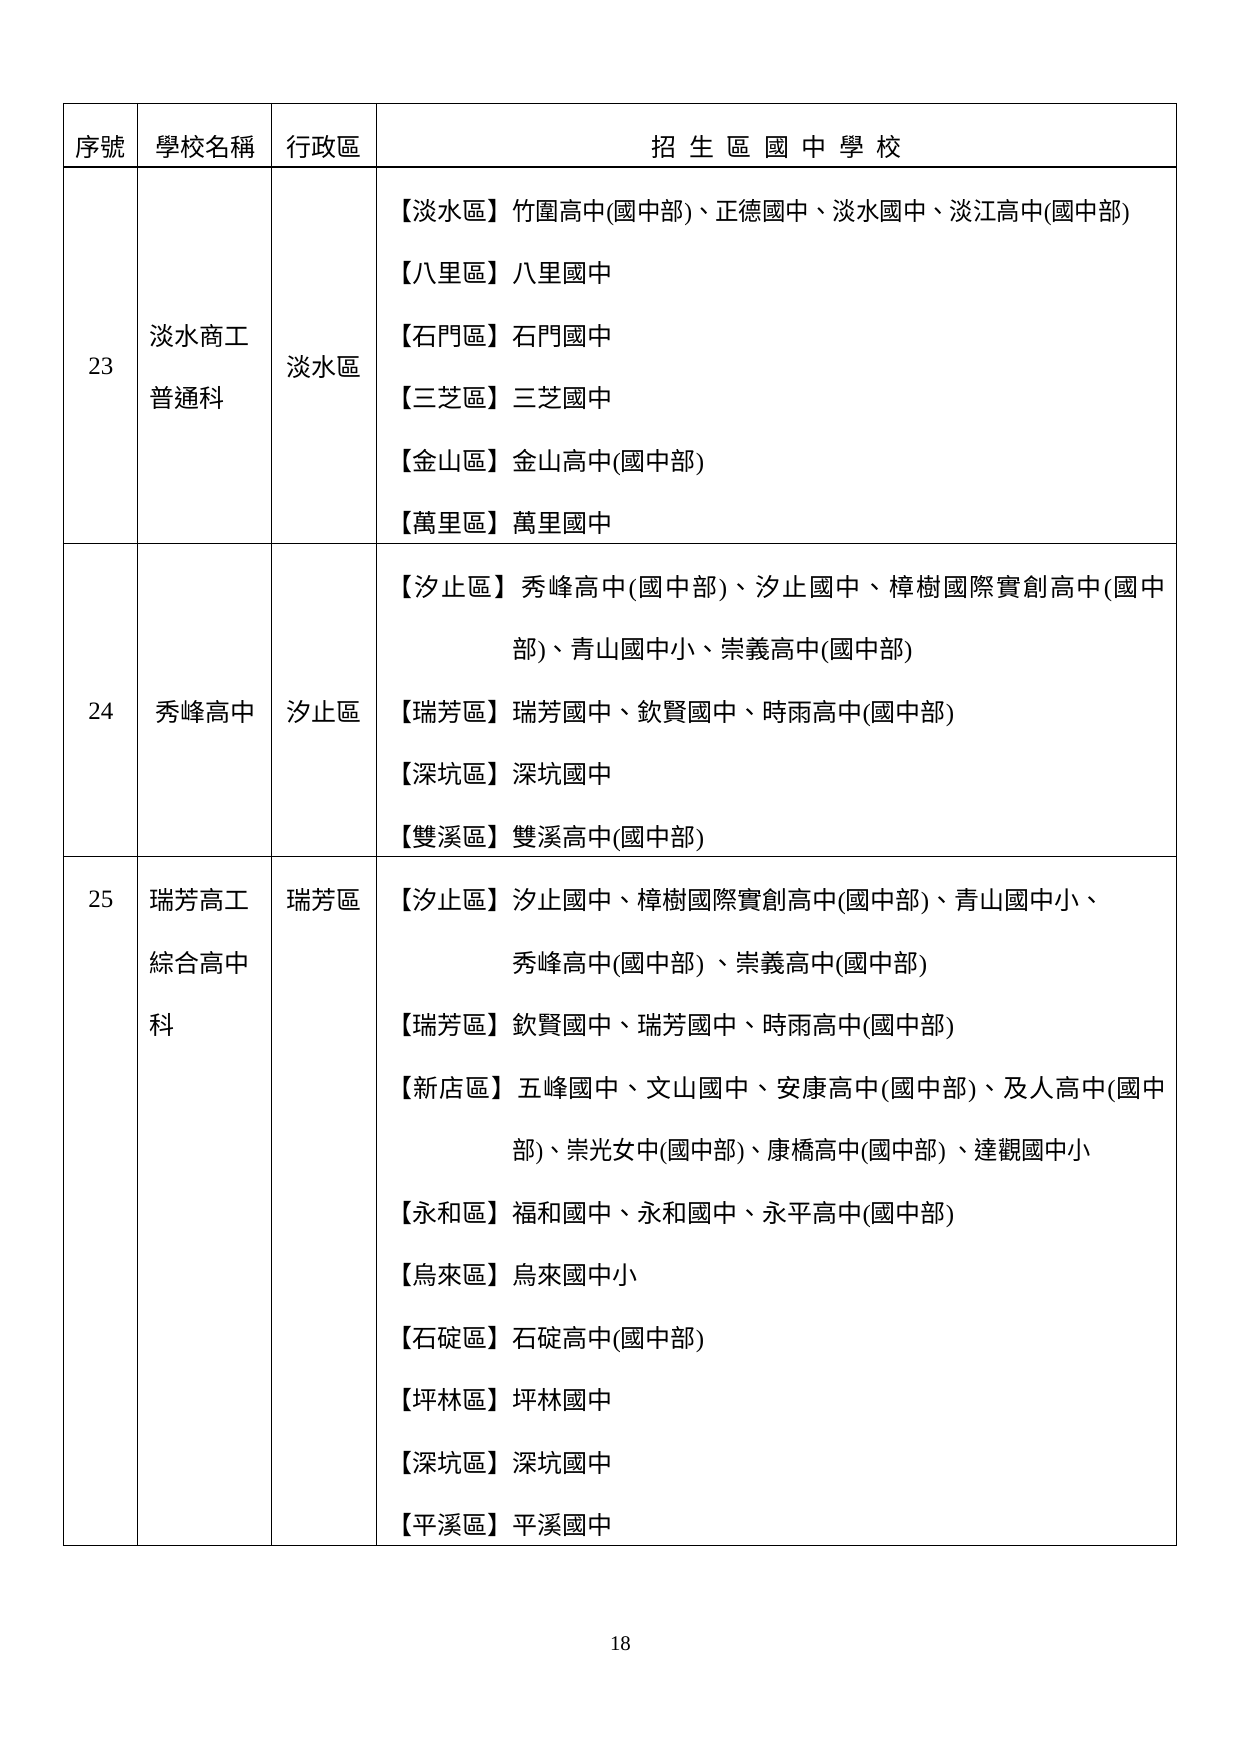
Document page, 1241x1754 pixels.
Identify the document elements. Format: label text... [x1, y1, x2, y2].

table_cell 瑞芳高工 綜合高中科 [138, 857, 271, 1544]
table_header 招 生 區 國 中 學 校 [377, 104, 1176, 166]
table_header 行政區 [272, 104, 376, 166]
table_header 序號 [64, 104, 137, 166]
table_cell 汐止區 [272, 544, 376, 856]
table_cell 瑞芳區 [272, 857, 376, 1544]
table_cell 【淡水區】竹圍高中(國中部)、正德國中、淡水國中、淡江高中(國中部) 【八里區】八里國中 【石門區】石門國中 【三芝區】三芝國中 【金山區】金山高中(國中部) 【萬里區】萬里國中 [377, 168, 1176, 542]
table_header 學校名稱 [138, 104, 271, 166]
table_cell 秀峰高中 [138, 544, 271, 856]
table_cell 【汐止區】秀峰高中(國中部)、汐止國中、樟樹國際實創高中(國中部)、青山國中小、崇義高中(國中部) 【瑞芳區】瑞芳國中、欽賢國中、時雨高中(國中部) 【深坑區】深坑國中 【雙溪區】雙溪高中(國中部) [377, 544, 1176, 856]
table_cell 【汐止區】汐止國中、樟樹國際實創高中(國中部)、青山國中小、 秀峰高中(國中部) 、崇義高中(國中部) 【瑞芳區】欽賢國中、瑞芳國中、時雨高中(國中部) 【新店區】五峰國中、文山國中、安康高中(國中部)、及人高中(國中部)、崇光女中(國中部)、康橋高中(國中部) 、達觀國中小 【永和區】福和國中、永和國中、永平高中(國中部) 【烏來區】烏來國中小 【石碇區】石碇高中(國中部) 【坪林區】坪林國中 【深坑區】深坑國中 【平溪區】平溪國中 [377, 857, 1176, 1544]
table_cell 淡水商工普通科 [138, 168, 271, 542]
table_cell 淡水區 [272, 168, 376, 542]
table_cell 23 [64, 168, 137, 542]
table_cell 25 [64, 857, 137, 1544]
table_cell 24 [64, 544, 137, 856]
